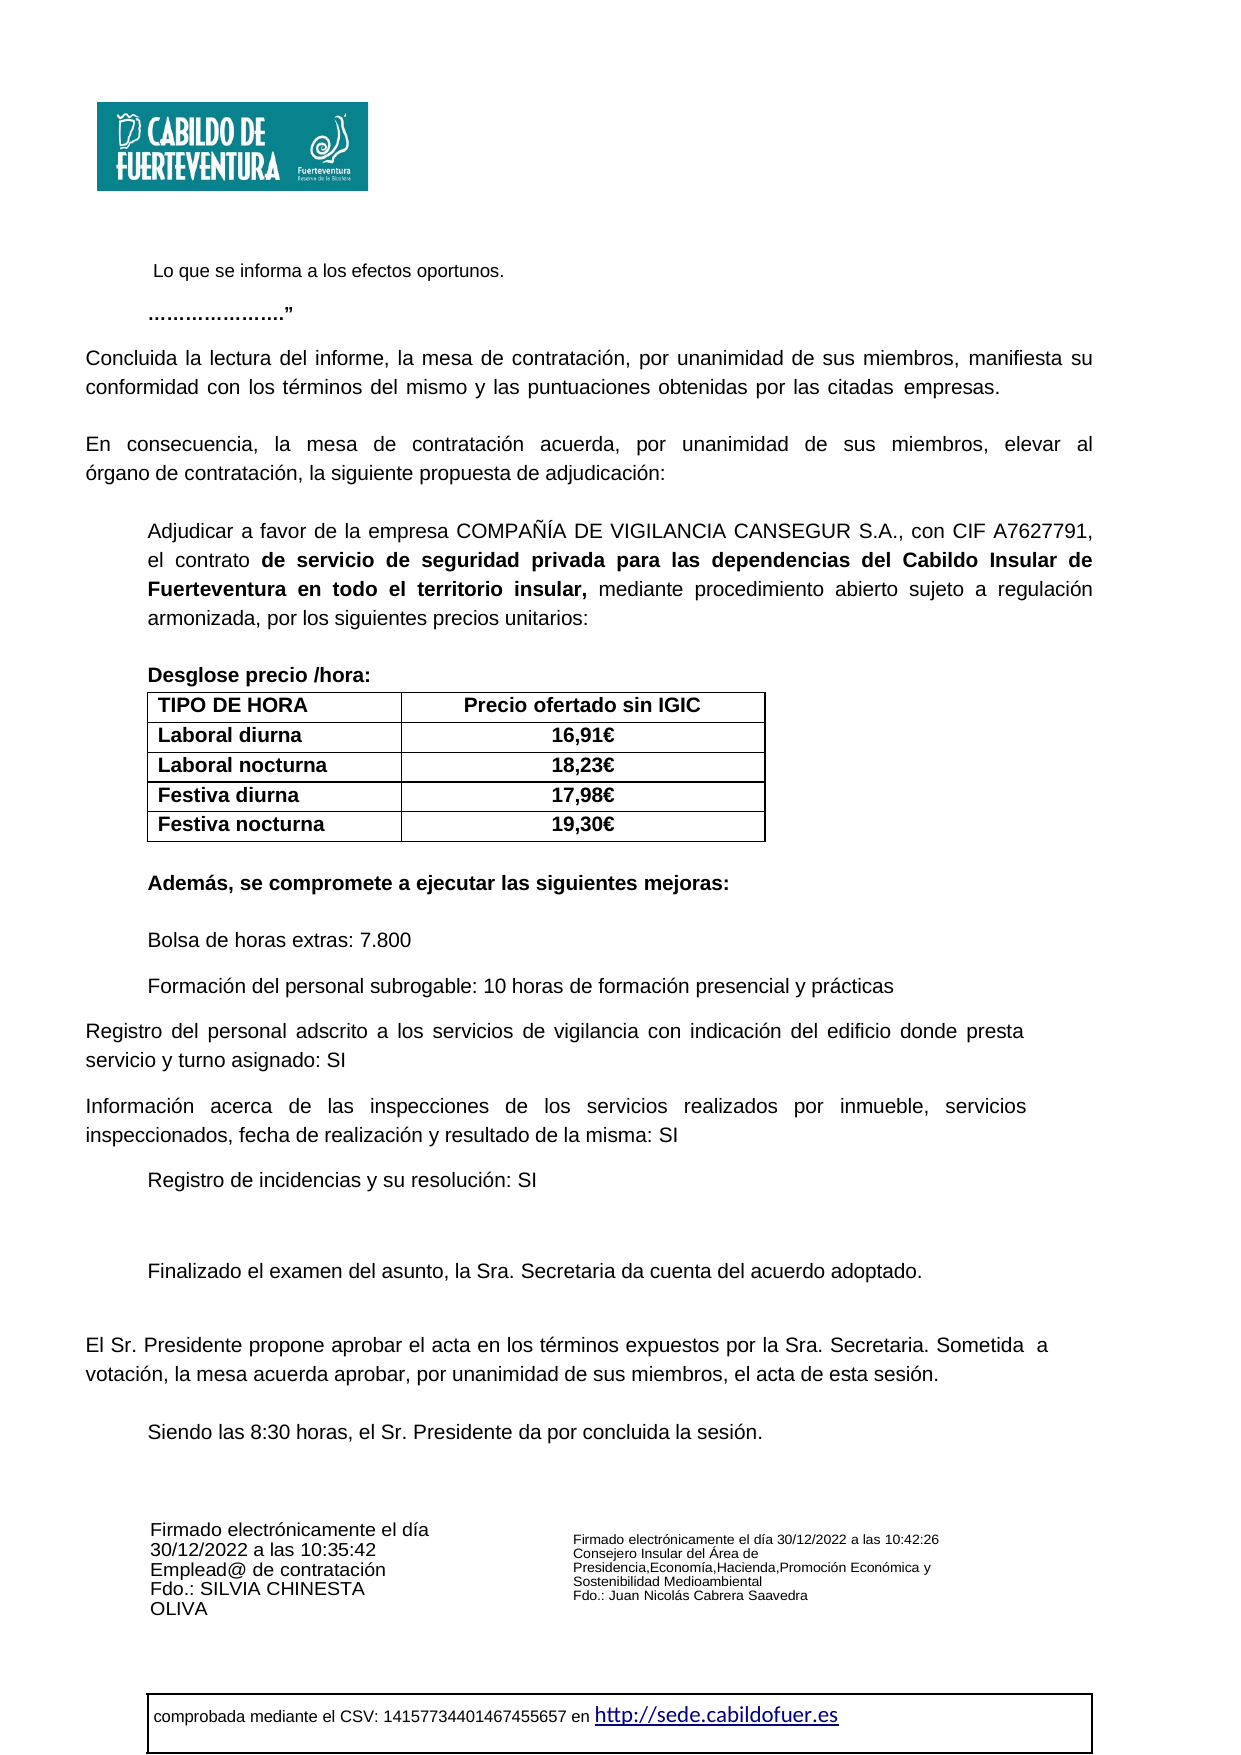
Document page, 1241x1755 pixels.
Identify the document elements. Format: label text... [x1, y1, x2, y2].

text En consecuencia, la mesa de contratación acuerda, por unanimidad de sus miembros, elevar al órgano de contratación, la siguiente propuesta de adjudicación: [85, 432, 1093, 485]
text Registro de incidencias y su resolución: SI [147, 1168, 1107, 1192]
text Además, se compromete a ejecutar las siguientes mejoras: [147, 871, 1107, 895]
text Emplead@ de contratación Fdo.: SILVIA CHINESTA OLIVA [150, 1560, 428, 1619]
subtitle Desglose precio /hora: [147, 663, 1107, 687]
text Bolsa de horas extras: 7.800 [147, 928, 1107, 952]
table_cell 19,30€ [402, 812, 764, 841]
text Fdo.: Juan Nicolás Cabrera Saavedra [573, 1589, 1107, 1604]
table_cell Laboral nocturna [148, 753, 401, 781]
text Lo que se informa a los efectos oportunos. [153, 260, 1107, 282]
table_cell Laboral diurna [148, 723, 401, 752]
text El Sr. Presidente propone aprobar el acta en los términos expuestos por la Sra. Secretaria. Sometida a votación, la mesa acuerda aprobar, por unanimidad de sus miembros, el acta de esta sesión. [85, 1333, 1094, 1386]
table_cell 16,91€ [402, 723, 764, 752]
table_cell 17,98€ [402, 783, 764, 811]
text Información acerca de las inspecciones de los servicios realizados por inmueble, servicios inspeccionados, fecha de realización y resultado de la misma: SI [85, 1094, 1094, 1147]
table_cell Festiva nocturna [148, 812, 401, 841]
text Registro del personal adscrito a los servicios de vigilancia con indicación del edificio donde presta servicio y turno asignado: SI [85, 1019, 1094, 1072]
table_cell Festiva diurna [148, 783, 401, 811]
text Finalizado el examen del asunto, la Sra. Secretaria da cuenta del acuerdo adoptado. [147, 1259, 1107, 1283]
text Firmado electrónicamente el día 30/12/2022 a las 10:35:42 [150, 1521, 429, 1560]
text Adjudicar a favor de la empresa COMPAÑÍA DE VIGILANCIA CANSEGUR S.A., con CIF A7627791, el contrato de servicio de seguridad privada para las dependencias del Cabildo Insular de Fuerteventura en todo el territorio insular, mediante procedimiento abierto sujeto a regulación armonizada, por los siguientes precios unitarios: [147, 519, 1093, 630]
text Siendo las 8:30 horas, el Sr. Presidente da por concluida la sesión. [147, 1420, 1107, 1444]
text Firmado electrónicamente el día 30/12/2022 a las 10:42:26 Consejero Insular del Área de Presidencia,Economía,Hacienda,Promoción Económica y Sostenibilidad Medioambiental [573, 1533, 942, 1589]
table_cell 18,23€ [402, 753, 764, 781]
table_header TIPO DE HORA [148, 693, 401, 722]
text ………………….” [147, 303, 1107, 324]
text Formación del personal subrogable: 10 horas de formación presencial y prácticas [147, 974, 1107, 998]
table_header Precio ofertado sin IGIC [402, 693, 764, 722]
text Concluida la lectura del informe, la mesa de contratación, por unanimidad de sus miembros, manifiesta su conformidad con los términos del mismo y las puntuaciones obtenidas por las citadas empresas. [85, 346, 1093, 399]
